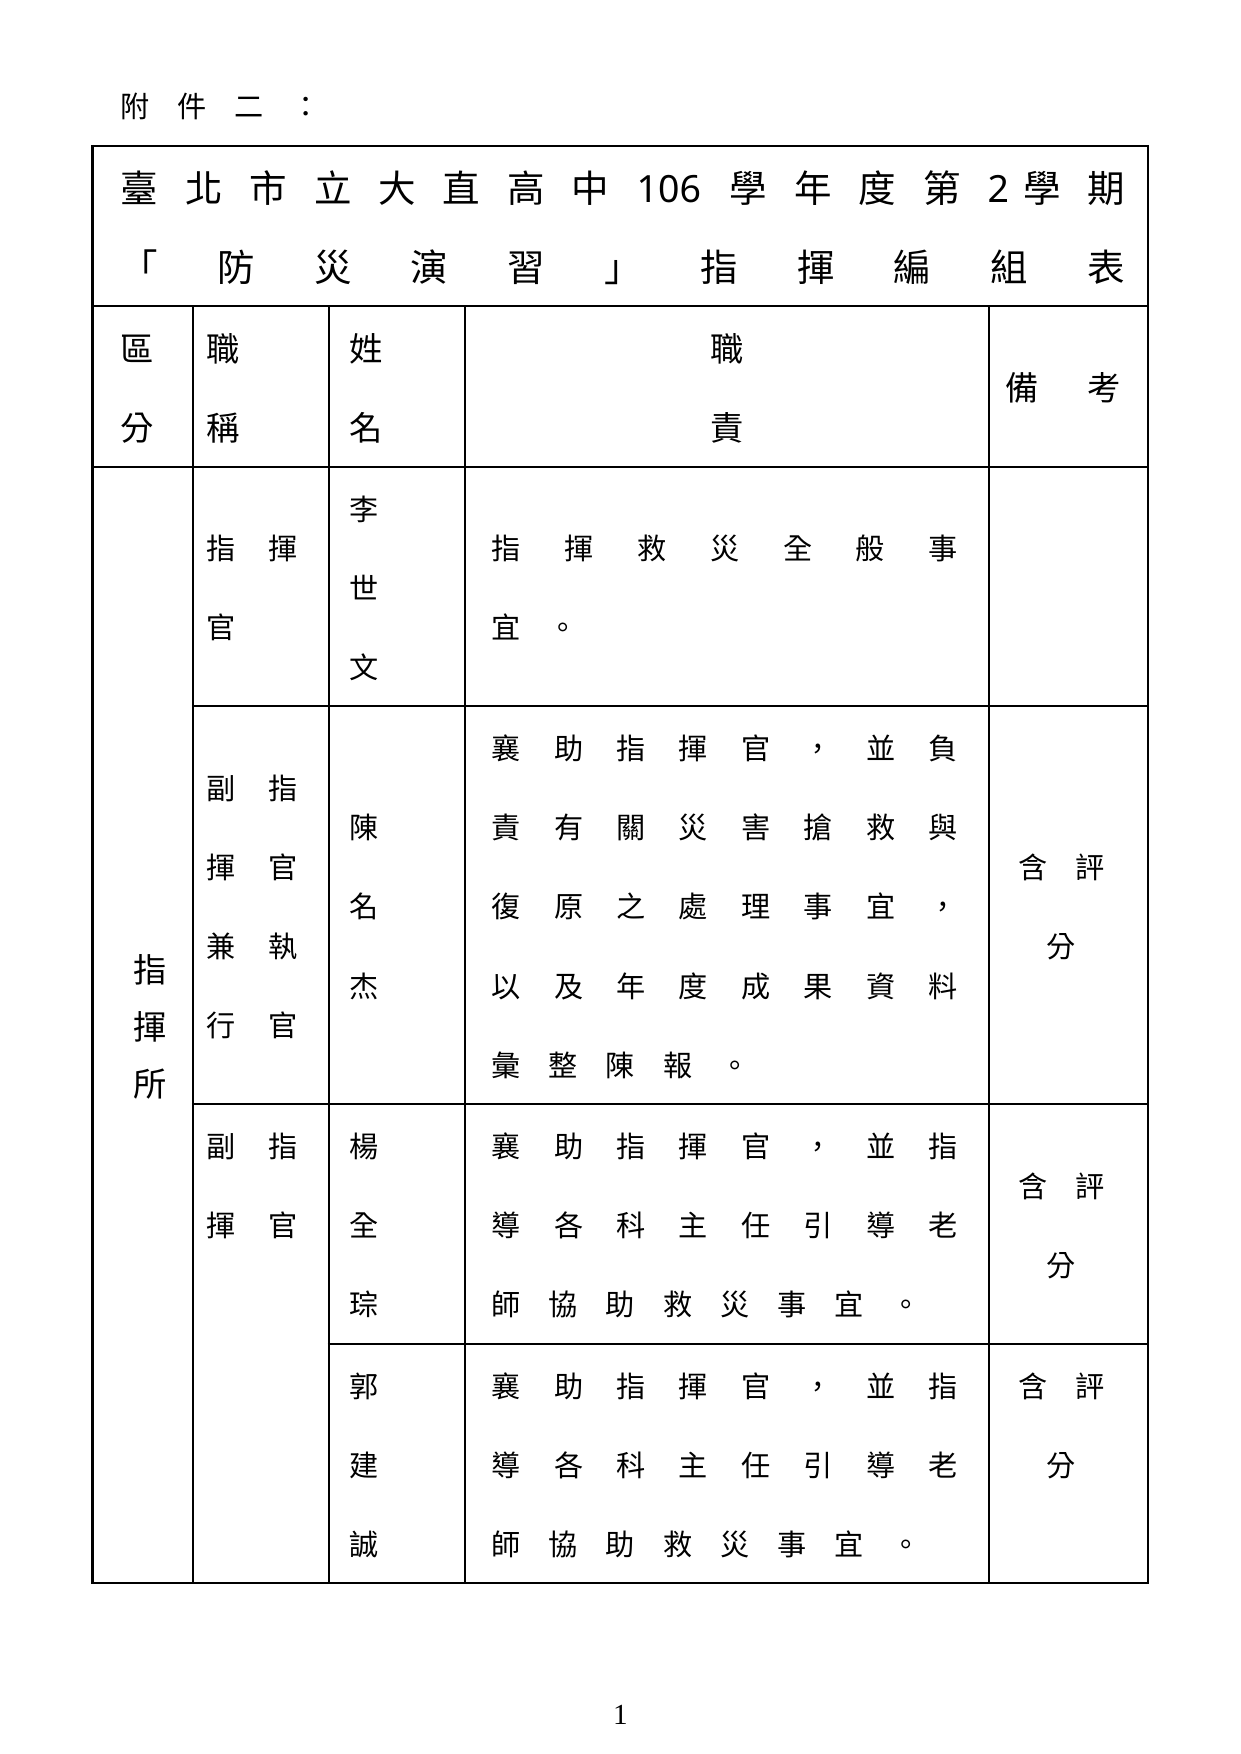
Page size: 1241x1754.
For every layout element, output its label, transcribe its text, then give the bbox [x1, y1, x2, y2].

table_cell 襄助指揮官，並指導各科主任引導老師協助救災事宜。 [466, 1105, 988, 1343]
table_header 臺北市立大直高中106學年度第2學期「防災演習」指揮編組表 [94, 147, 1147, 305]
table_cell 含評分 [990, 707, 1147, 1103]
table_cell 楊全琮 [330, 1105, 464, 1343]
table_cell 指揮官 [194, 468, 328, 705]
table_cell 郭建誠 [330, 1345, 464, 1582]
table_cell 李世文 [330, 468, 464, 705]
table_cell 副指揮官 [194, 1105, 328, 1582]
table_cell 區分 [94, 307, 192, 466]
table_cell 襄助指揮官，並負責有關災害搶救與復原之處理事宜，以及年度成果資料彙整陳報。 [466, 707, 988, 1103]
table_cell 副指揮官兼執行官 [194, 707, 328, 1103]
table_cell [990, 468, 1147, 705]
table_cell 姓名 [330, 307, 464, 466]
table_cell 含評分 [990, 1345, 1147, 1582]
table_cell 含評分 [990, 1105, 1147, 1343]
table_cell 襄助指揮官，並指導各科主任引導老師協助救災事宜。 [466, 1345, 988, 1582]
table_cell 指揮所 [94, 468, 192, 1582]
table_cell 職 責 [466, 307, 988, 466]
table_cell 指揮救災全般事宜。 [466, 468, 988, 705]
table_cell 職 稱 [194, 307, 328, 466]
text 附件二： [121, 66, 1119, 145]
table_cell 陳名杰 [330, 707, 464, 1103]
table_cell 備考 [990, 307, 1147, 466]
